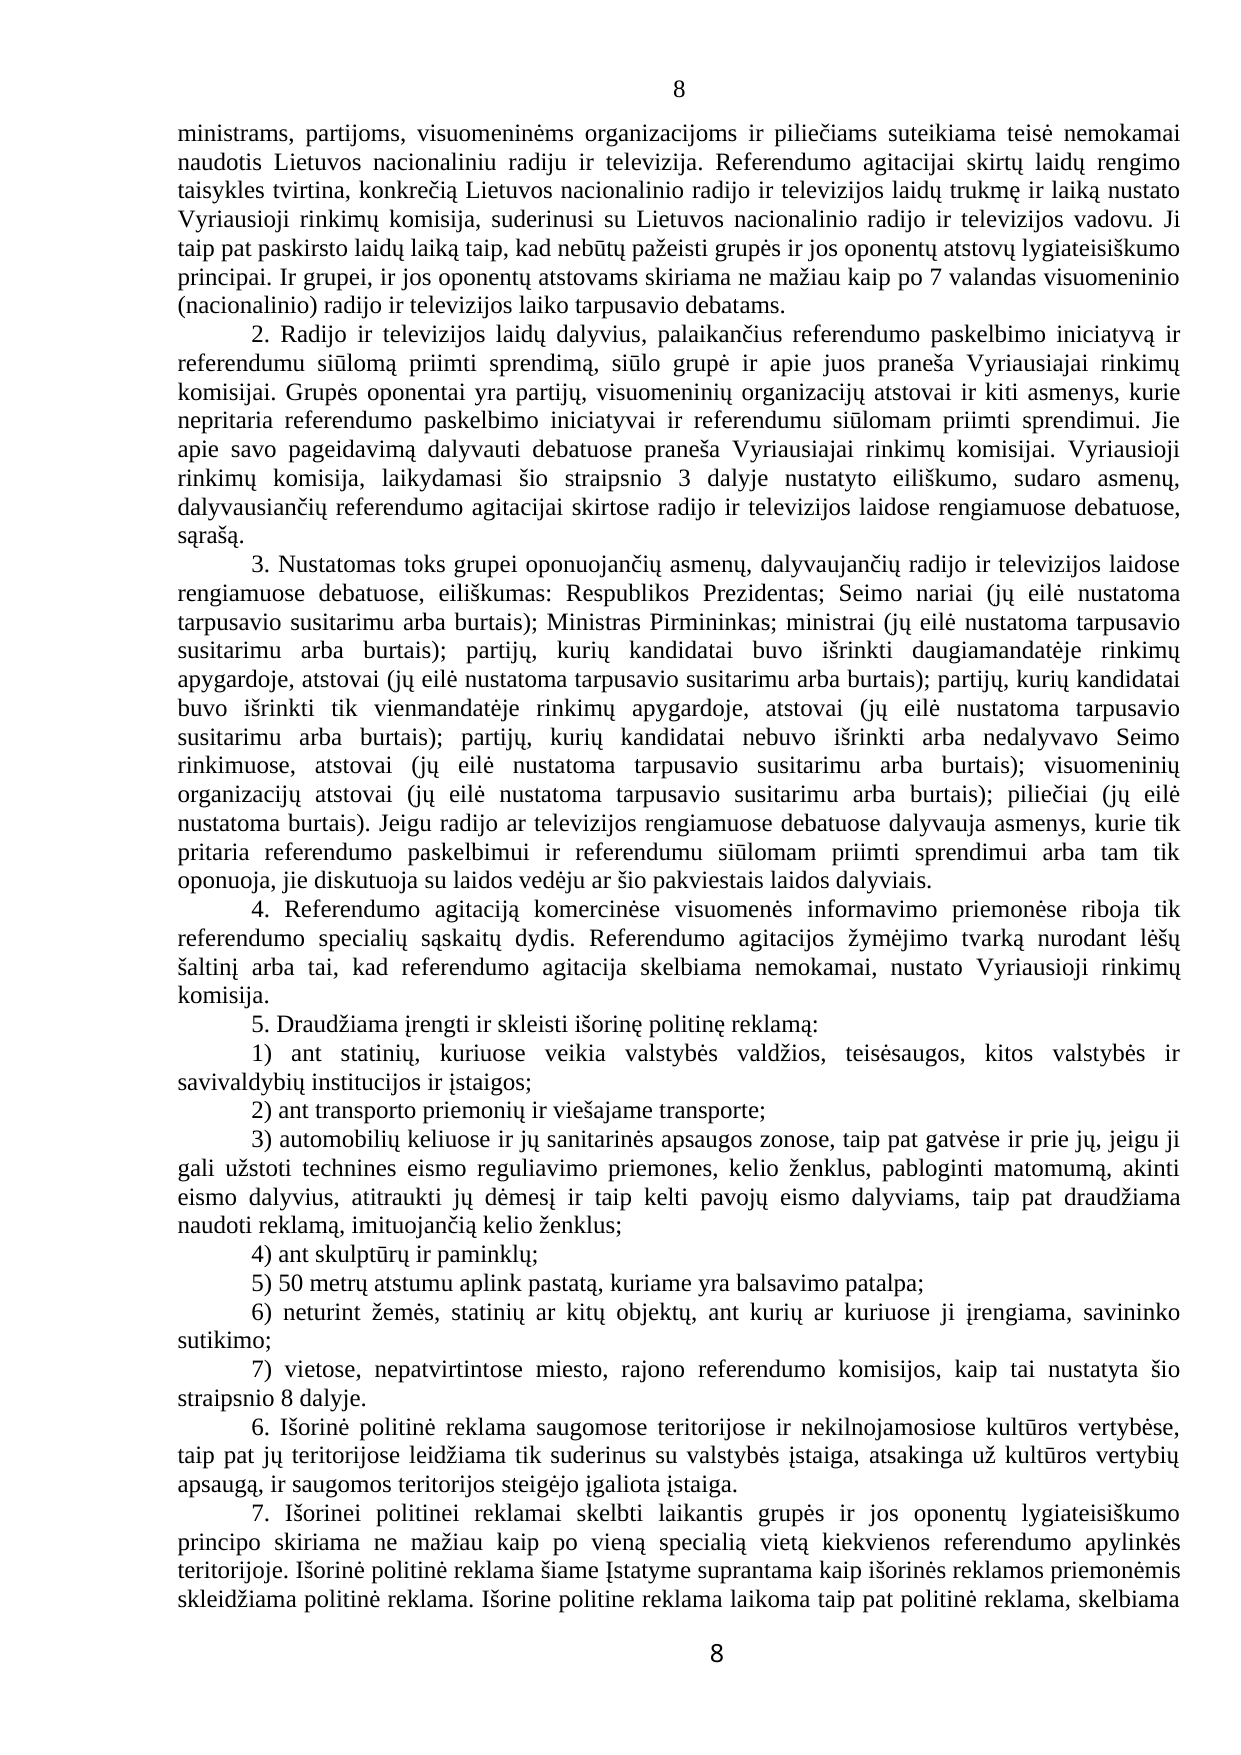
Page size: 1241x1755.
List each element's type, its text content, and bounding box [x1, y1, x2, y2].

text 1) ant statinių, kuriuose veikia valstybės valdžios, teisėsaugos, kitos valstybės ir savivaldybių institucijos ir įstaigos; [177, 1038, 1181, 1096]
text ministrams, partijoms, visuomeninėms organizacijoms ir piliečiams suteikiama teisė nemokamai naudotis Lietuvos nacionaliniu radiju ir televizija. Referendumo agitacijai skirtų laidų rengimo taisykles tvirtina, konkrečią Lietuvos nacionalinio radijo ir televizijos laidų trukmę ir laiką nustato Vyriausioji rinkimų komisija, suderinusi su Lietuvos nacionalinio radijo ir televizijos vadovu. Ji taip pat paskirsto laidų laiką taip, kad nebūtų pažeisti grupės ir jos oponentų atstovų lygiateisiškumo principai. Ir grupei, ir jos oponentų atstovams skiriama ne mažiau kaip po 7 valandas visuomeninio (nacionalinio) radijo ir televizijos laiko tarpusavio debatams. [177, 118, 1181, 319]
text 2) ant transporto priemonių ir viešajame transporte; [177, 1096, 1181, 1124]
text 5. Draudžiama įrengti ir skleisti išorinę politinę reklamą: [177, 1009, 1181, 1038]
text 3. Nustatomas toks grupei oponuojančių asmenų, dalyvaujančių radijo ir televizijos laidose rengiamuose debatuose, eiliškumas: Respublikos Prezidentas; Seimo nariai (jų eilė nustatoma tarpusavio susitarimu arba burtais); Ministras Pirmininkas; ministrai (jų eilė nustatoma tarpusavio susitarimu arba burtais); partijų, kurių kandidatai buvo išrinkti daugiamandatėje rinkimų apygardoje, atstovai (jų eilė nustatoma tarpusavio susitarimu arba burtais); partijų, kurių kandidatai buvo išrinkti tik vienmandatėje rinkimų apygardoje, atstovai (jų eilė nustatoma tarpusavio susitarimu arba burtais); partijų, kurių kandidatai nebuvo išrinkti arba nedalyvavo Seimo rinkimuose, atstovai (jų eilė nustatoma tarpusavio susitarimu arba burtais); visuomeninių organizacijų atstovai (jų eilė nustatoma tarpusavio susitarimu arba burtais); piliečiai (jų eilė nustatoma burtais). Jeigu radijo ar televizijos rengiamuose debatuose dalyvauja asmenys, kurie tik pritaria referendumo paskelbimui ir referendumu siūlomam priimti sprendimui arba tam tik oponuoja, jie diskutuoja su laidos vedėju ar šio pakviestais laidos dalyviais. [177, 549, 1181, 894]
text 7. Išorinei politinei reklamai skelbti laikantis grupės ir jos oponentų lygiateisiškumo principo skiriama ne mažiau kaip po vieną specialią vietą kiekvienos referendumo apylinkės teritorijoje. Išorinė politinė reklama šiame Įstatyme suprantama kaip išorinės reklamos priemonėmis skleidžiama politinė reklama. Išorine politine reklama laikoma taip pat politinė reklama, skelbiama [177, 1498, 1181, 1613]
text 2. Radijo ir televizijos laidų dalyvius, palaikančius referendumo paskelbimo iniciatyvą ir referendumu siūlomą priimti sprendimą, siūlo grupė ir apie juos praneša Vyriausiajai rinkimų komisijai. Grupės oponentai yra partijų, visuomeninių organizacijų atstovai ir kiti asmenys, kurie nepritaria referendumo paskelbimo iniciatyvai ir referendumu siūlomam priimti sprendimui. Jie apie savo pageidavimą dalyvauti debatuose praneša Vyriausiajai rinkimų komisijai. Vyriausioji rinkimų komisija, laikydamasi šio straipsnio 3 dalyje nustatyto eiliškumo, sudaro asmenų, dalyvausiančių referendumo agitacijai skirtose radijo ir televizijos laidose rengiamuose debatuose, sąrašą. [177, 319, 1181, 549]
text 4. Referendumo agitaciją komercinėse visuomenės informavimo priemonėse riboja tik referendumo specialių sąskaitų dydis. Referendumo agitacijos žymėjimo tvarką nurodant lėšų šaltinį arba tai, kad referendumo agitacija skelbiama nemokamai, nustato Vyriausioji rinkimų komisija. [177, 894, 1181, 1009]
text 6) neturint žemės, statinių ar kitų objektų, ant kurių ar kuriuose ji įrengiama, savininko sutikimo; [177, 1297, 1181, 1354]
text 6. Išorinė politinė reklama saugomose teritorijose ir nekilnojamosiose kultūros vertybėse, taip pat jų teritorijose leidžiama tik suderinus su valstybės įstaiga, atsakinga už kultūros vertybių apsaugą, ir saugomos teritorijos steigėjo įgaliota įstaiga. [177, 1412, 1181, 1498]
text 5) 50 metrų atstumu aplink pastatą, kuriame yra balsavimo patalpa; [177, 1268, 1181, 1297]
text 7) vietose, nepatvirtintose miesto, rajono referendumo komisijos, kaip tai nustatyta šio straipsnio 8 dalyje. [177, 1354, 1181, 1412]
text 3) automobilių keliuose ir jų sanitarinės apsaugos zonose, taip pat gatvėse ir prie jų, jeigu ji gali užstoti technines eismo reguliavimo priemones, kelio ženklus, pabloginti matomumą, akinti eismo dalyvius, atitraukti jų dėmesį ir taip kelti pavojų eismo dalyviams, taip pat draudžiama naudoti reklamą, imituojančią kelio ženklus; [177, 1124, 1181, 1239]
text 4) ant skulptūrų ir paminklų; [177, 1239, 1181, 1268]
